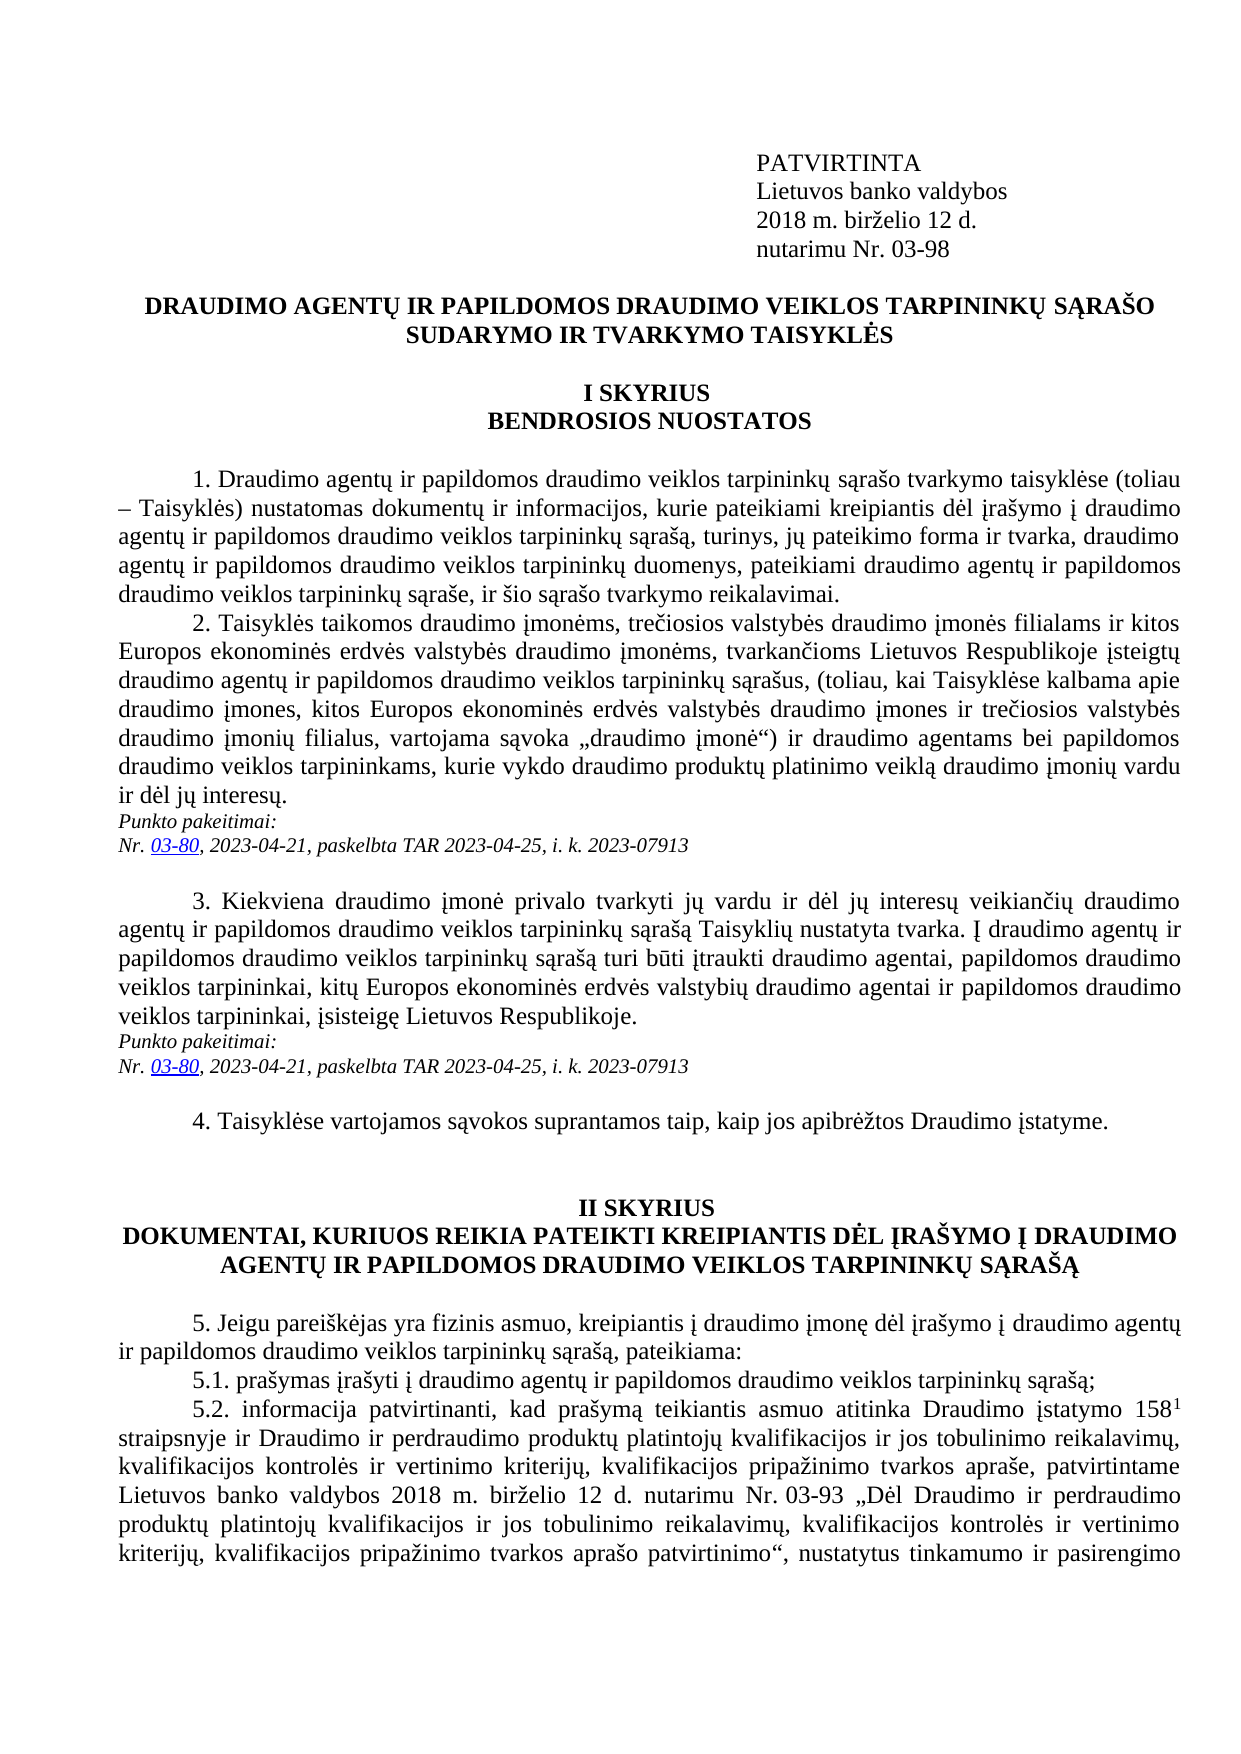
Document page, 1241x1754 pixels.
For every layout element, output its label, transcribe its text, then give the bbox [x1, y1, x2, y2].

text 5. Jeigu pareiškėjas yra fizinis asmuo, kreipiantis į draudimo įmonę dėl įrašymo į draudimo agentų ir papildomos draudimo veiklos tarpininkų sąrašą, pateikiama: [118, 1308, 1181, 1365]
text I SKYRIUS [118, 378, 1181, 406]
text Punkto pakeitimai: [118, 1029, 1181, 1053]
text Nr. 03-80, 2023-04-21, paskelbta TAR 2023-04-25, i. k. 2023-07913 [118, 1053, 1181, 1078]
text nutarimu Nr. 03-98 [756, 234, 1181, 263]
text Nr. 03-80, 2023-04-21, paskelbta TAR 2023-04-25, i. k. 2023-07913 [118, 833, 1181, 857]
text II SKYRIUS [118, 1193, 1181, 1221]
text PATVIRTINTA [756, 148, 1181, 176]
text 5.2. informacija patvirtinanti, kad prašymą teikiantis asmuo atitinka Draudimo įstatymo 1581 straipsnyje ir Draudimo ir perdraudimo produktų platintojų kvalifikacijos ir jos tobulinimo reikalavimų, kvalifikacijos kontrolės ir vertinimo kriterijų, kvalifikacijos pripažinimo tvarkos apraše, patvirtintame Lietuvos banko valdybos 2018 m. birželio 12 d. nutarimu Nr. 03-93 „Dėl Draudimo ir perdraudimo produktų platintojų kvalifikacijos ir jos tobulinimo reikalavimų, kvalifikacijos kontrolės ir vertinimo kriterijų, kvalifikacijos pripažinimo tvarkos aprašo patvirtinimo“, nustatytus tinkamumo ir pasirengimo [118, 1394, 1181, 1566]
text 1. Draudimo agentų ir papildomos draudimo veiklos tarpininkų sąrašo tvarkymo taisyklėse (toliau – Taisyklės) nustatomas dokumentų ir informacijos, kurie pateikiami kreipiantis dėl įrašymo į draudimo agentų ir papildomos draudimo veiklos tarpininkų sąrašą, turinys, jų pateikimo forma ir tvarka, draudimo agentų ir papildomos draudimo veiklos tarpininkų duomenys, pateikiami draudimo agentų ir papildomos draudimo veiklos tarpininkų sąraše, ir šio sąrašo tvarkymo reikalavimai. [118, 464, 1181, 608]
text DOKUMENTAI, KURIUOS REIKIA PATEIKTI KREIPIANTIS DĖL ĮRAŠYMO Į DRAUDIMO AGENTŲ IR PAPILDOMOS DRAUDIMO VEIKLOS TARPININKŲ SĄRAŠĄ [118, 1221, 1181, 1279]
text BENDROSIOS NUOSTATOS [118, 406, 1181, 435]
text 2. Taisyklės taikomos draudimo įmonėms, trečiosios valstybės draudimo įmonės filialams ir kitos Europos ekonominės erdvės valstybės draudimo įmonėms, tvarkančioms Lietuvos Respublikoje įsteigtų draudimo agentų ir papildomos draudimo veiklos tarpininkų sąrašus, (toliau, kai Taisyklėse kalbama apie draudimo įmones, kitos Europos ekonominės erdvės valstybės draudimo įmones ir trečiosios valstybės draudimo įmonių filialus, vartojama sąvoka „draudimo įmonė“) ir draudimo agentams bei papildomos draudimo veiklos tarpininkams, kurie vykdo draudimo produktų platinimo veiklą draudimo įmonių vardu ir dėl jų interesų. [118, 608, 1181, 809]
text 4. Taisyklėse vartojamos sąvokos suprantamos taip, kaip jos apibrėžtos Draudimo įstatyme. [118, 1106, 1181, 1135]
text 5.1. prašymas įrašyti į draudimo agentų ir papildomos draudimo veiklos tarpininkų sąrašą; [118, 1365, 1181, 1394]
text 3. Kiekviena draudimo įmonė privalo tvarkyti jų vardu ir dėl jų interesų veikiančių draudimo agentų ir papildomos draudimo veiklos tarpininkų sąrašą Taisyklių nustatyta tvarka. Į draudimo agentų ir papildomos draudimo veiklos tarpininkų sąrašą turi būti įtraukti draudimo agentai, papildomos draudimo veiklos tarpininkai, kitų Europos ekonominės erdvės valstybių draudimo agentai ir papildomos draudimo veiklos tarpininkai, įsisteigę Lietuvos Respublikoje. [118, 886, 1181, 1029]
text 2018 m. birželio 12 d. [756, 205, 1181, 234]
text Punkto pakeitimai: [118, 809, 1181, 833]
text DRAUDIMO AGENTŲ IR PAPILDOMOS DRAUDIMO VEIKLOS TARPININKŲ SĄRAŠO SUDARYMO IR TVARKYMO TAISYKLĖS [118, 291, 1181, 349]
text Lietuvos banko valdybos [756, 176, 1181, 205]
